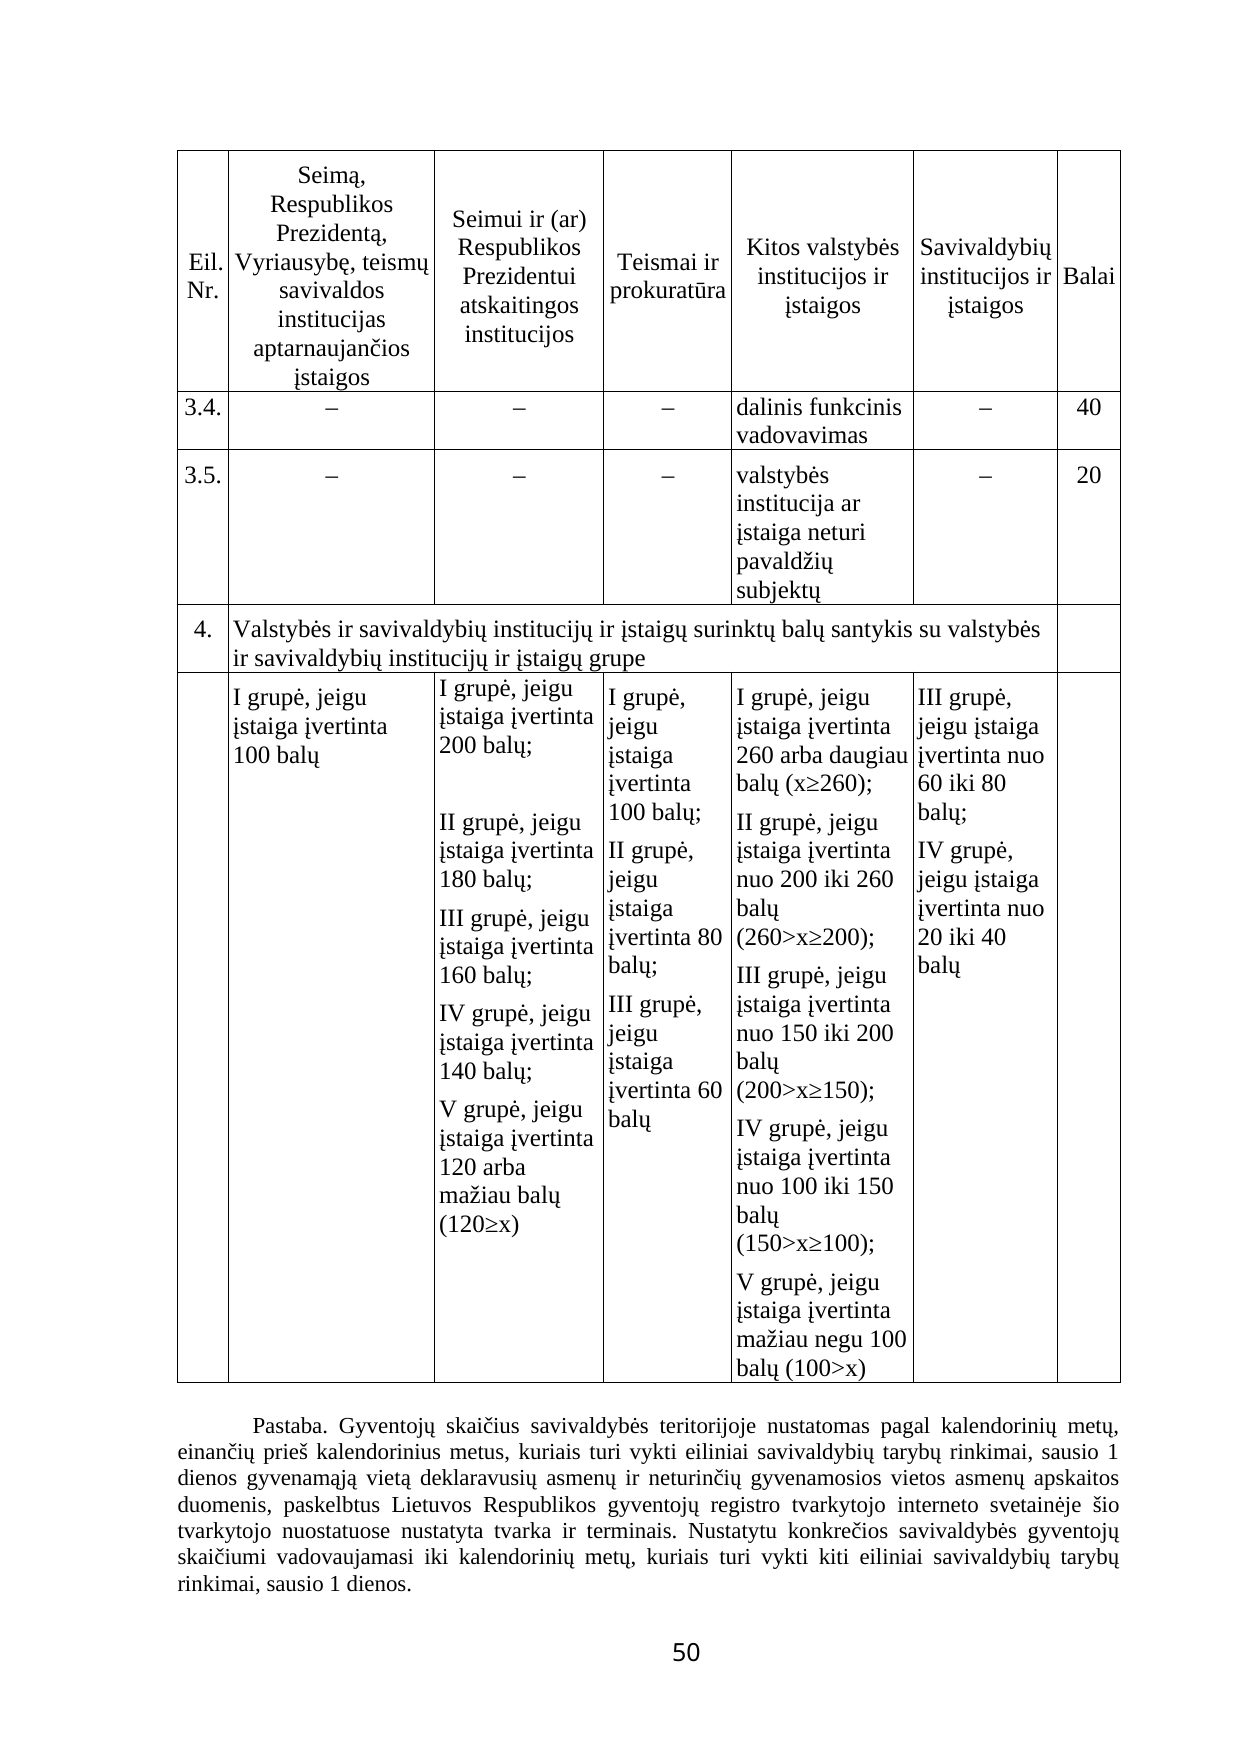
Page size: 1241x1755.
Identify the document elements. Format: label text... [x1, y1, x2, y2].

table_cell [1058, 605, 1120, 672]
table_cell I grupė, jeigu įstaiga įvertinta 260 arba daugiau balų (x≥260); II grupė, jeigu įstaiga įvertinta nuo 200 iki 260 balų (260>x≥200); III grupė, jeigu įstaiga įvertinta nuo 150 iki 200 balų (200>x≥150); IV grupė, jeigu įstaiga įvertinta nuo 100 iki 150 balų (150>x≥100); V grupė, jeigu įstaiga įvertinta mažiau negu 100 balų (100>x) [732, 673, 913, 1382]
table_cell [1058, 673, 1120, 1382]
table_cell III grupė, jeigu įstaiga įvertinta nuo 60 iki 80 balų; IV grupė, jeigu įstaiga įvertinta nuo 20 iki 40 balų [914, 673, 1057, 1382]
table_cell 4. [178, 605, 228, 672]
table_cell – [229, 450, 434, 603]
table_cell – [435, 450, 603, 603]
table_cell 3.5. [178, 450, 228, 603]
table_cell dalinis funkcinis vadovavimas [732, 392, 913, 449]
table_cell – [914, 392, 1057, 449]
table_cell 40 [1058, 392, 1120, 449]
table_cell 3.4. [178, 392, 228, 449]
table_cell I grupė, jeigu įstaiga įvertinta 100 balų [229, 673, 434, 1382]
table_header Teismai ir prokuratūra [604, 151, 731, 391]
table_cell 20 [1058, 450, 1120, 603]
table_cell – [229, 392, 434, 449]
text Pastaba. Gyventojų skaičius savivaldybės teritorijoje nustatomas pagal kalendorinių metų, einančių prieš kalendorinius metus, kuriais turi vykti eiliniai savivaldybių tarybų rinkimai, sausio 1 dienos gyvenamąją vietą deklaravusių asmenų ir neturinčių gyvenamosios vietos asmenų apskaitos duomenis, paskelbtus Lietuvos Respublikos gyventojų registro tvarkytojo interneto svetainėje šio tvarkytojo nuostatuose nustatyta tvarka ir terminais. Nustatytu konkrečios savivaldybės gyventojų skaičiumi vadovaujamasi iki kalendorinių metų, kuriais turi vykti kiti eiliniai savivaldybių tarybų rinkimai, sausio 1 dienos. [177, 1412, 1120, 1596]
table_header Savivaldybių institucijos ir įstaigos [914, 151, 1057, 391]
table_cell [178, 673, 228, 1382]
table_cell – [914, 450, 1057, 603]
table_cell – [435, 392, 603, 449]
table_header Eil. Nr. [178, 151, 228, 391]
table_header Seimą, Respublikos Prezidentą, Vyriausybę, teismų savivaldos institucijas aptarnaujančios įstaigos [229, 151, 434, 391]
table_cell I grupė, jeigu įstaiga įvertinta 200 balų; II grupė, jeigu įstaiga įvertinta 180 balų; III grupė, jeigu įstaiga įvertinta 160 balų; IV grupė, jeigu įstaiga įvertinta 140 balų; V grupė, jeigu įstaiga įvertinta 120 arba mažiau balų (120≥x) [435, 673, 603, 1382]
table_cell – [604, 392, 731, 449]
table_header Seimui ir (ar) Respublikos Prezidentui atskaitingos institucijos [435, 151, 603, 391]
table_header Balai [1058, 151, 1120, 391]
table_cell I grupė, jeigu įstaiga įvertinta 100 balų; II grupė, jeigu įstaiga įvertinta 80 balų; III grupė, jeigu įstaiga įvertinta 60 balų [604, 673, 731, 1382]
table_cell valstybės institucija ar įstaiga neturi pavaldžių subjektų [732, 450, 913, 603]
table_header Kitos valstybės institucijos ir įstaigos [732, 151, 913, 391]
table_cell Valstybės ir savivaldybių institucijų ir įstaigų surinktų balų santykis su valstybės ir savivaldybių institucijų ir įstaigų grupe [229, 605, 1057, 672]
table_cell – [604, 450, 731, 603]
